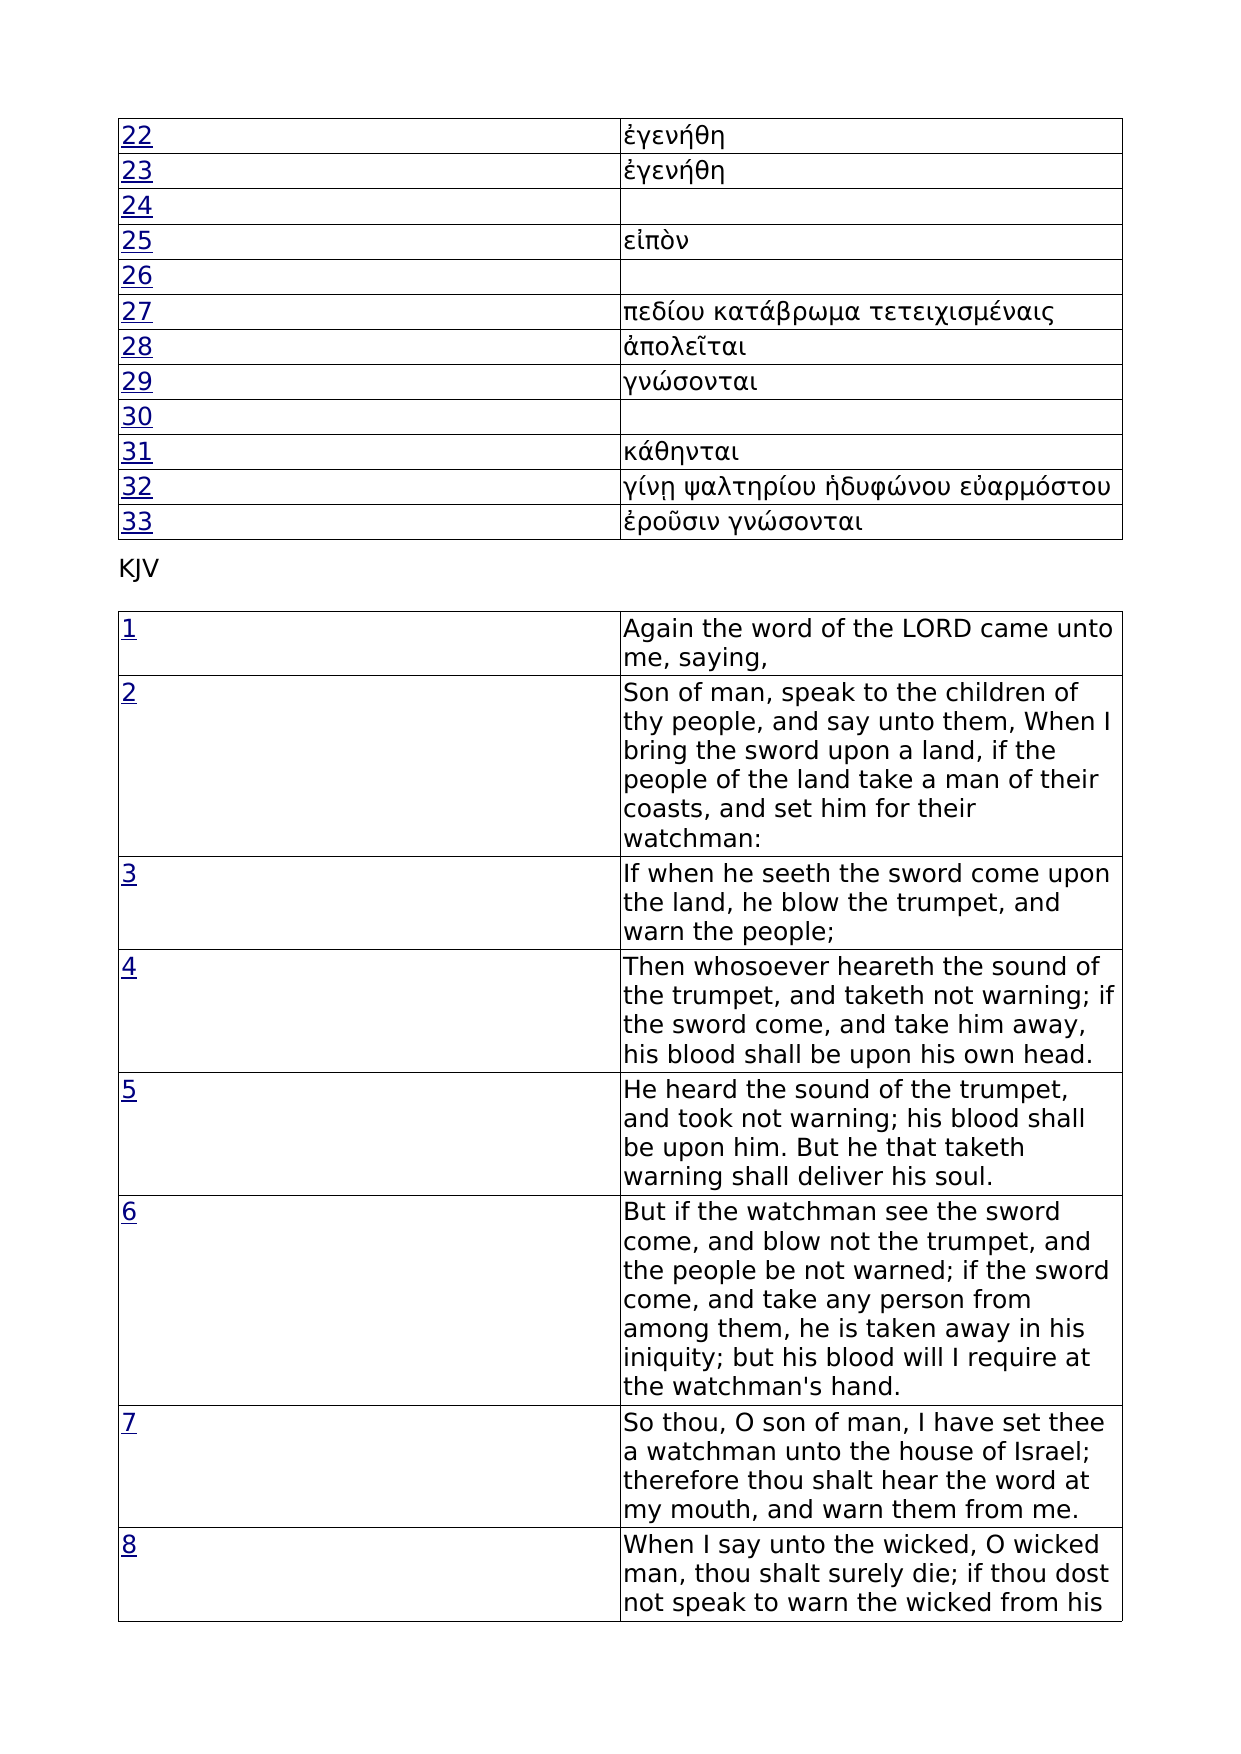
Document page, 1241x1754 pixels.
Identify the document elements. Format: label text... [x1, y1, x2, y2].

table_cell If when he seeth the sword come upon the land, he blow the trumpet, and warn the people; [621, 857, 1122, 949]
table_cell ἀπολεῖται [621, 330, 1122, 364]
table_cell 26 [119, 260, 620, 294]
table_cell 7 [119, 1406, 620, 1527]
table_cell 33 [119, 505, 620, 539]
table_cell 5 [119, 1073, 620, 1194]
table_cell 30 [119, 400, 620, 434]
table_cell 3 [119, 857, 620, 949]
table_cell εἰπὸν [621, 225, 1122, 258]
table_cell 24 [119, 189, 620, 223]
table_cell 8 [119, 1528, 620, 1621]
table_cell πεδίου κατάβρωμα τετειχισμέναις [621, 295, 1122, 329]
table_cell 2 [119, 676, 620, 856]
table_cell γίνῃ ψαλτηρίου ἡδυφώνου εὐαρμόστου [621, 470, 1122, 504]
table_cell ἐγενήθη [621, 119, 1122, 153]
table_cell [621, 189, 1122, 223]
table_cell 27 [119, 295, 620, 329]
table_cell 25 [119, 225, 620, 258]
table_cell 31 [119, 435, 620, 469]
text KJV [118, 554, 1122, 583]
table_cell 29 [119, 365, 620, 399]
table_cell 22 [119, 119, 620, 153]
table_cell 28 [119, 330, 620, 364]
table_cell Then whosoever heareth the sound of the trumpet, and taketh not warning; if the sword come, and take him away, his blood shall be upon his own head. [621, 950, 1122, 1072]
table_cell 4 [119, 950, 620, 1072]
table_header Again the word of the LORD came unto me, saying, [621, 612, 1122, 675]
table_cell 23 [119, 154, 620, 188]
table_cell 32 [119, 470, 620, 504]
table_cell ἐροῦσιν γνώσονται [621, 505, 1122, 539]
table_cell [621, 260, 1122, 294]
table_header 1 [119, 612, 620, 675]
table_cell γνώσονται [621, 365, 1122, 399]
table_cell He heard the sound of the trumpet, and took not warning; his blood shall be upon him. But he that taketh warning shall deliver his soul. [621, 1073, 1122, 1194]
table_cell When I say unto the wicked, O wicked man, thou shalt surely die; if thou dost not speak to warn the wicked from his [621, 1528, 1122, 1621]
table_cell κάθηνται [621, 435, 1122, 469]
table_cell ἐγενήθη [621, 154, 1122, 188]
table_cell [621, 400, 1122, 434]
table_cell So thou, O son of man, I have set thee a watchman unto the house of Israel; therefore thou shalt hear the word at my mouth, and warn them from me. [621, 1406, 1122, 1527]
table_cell But if the watchman see the sword come, and blow not the trumpet, and the people be not warned; if the sword come, and take any person from among them, he is taken away in his iniquity; but his blood will I require at the watchman's hand. [621, 1196, 1122, 1405]
table_cell Son of man, speak to the children of thy people, and say unto them, When I bring the sword upon a land, if the people of the land take a man of their coasts, and set him for their watchman: [621, 676, 1122, 856]
table_cell 6 [119, 1196, 620, 1405]
